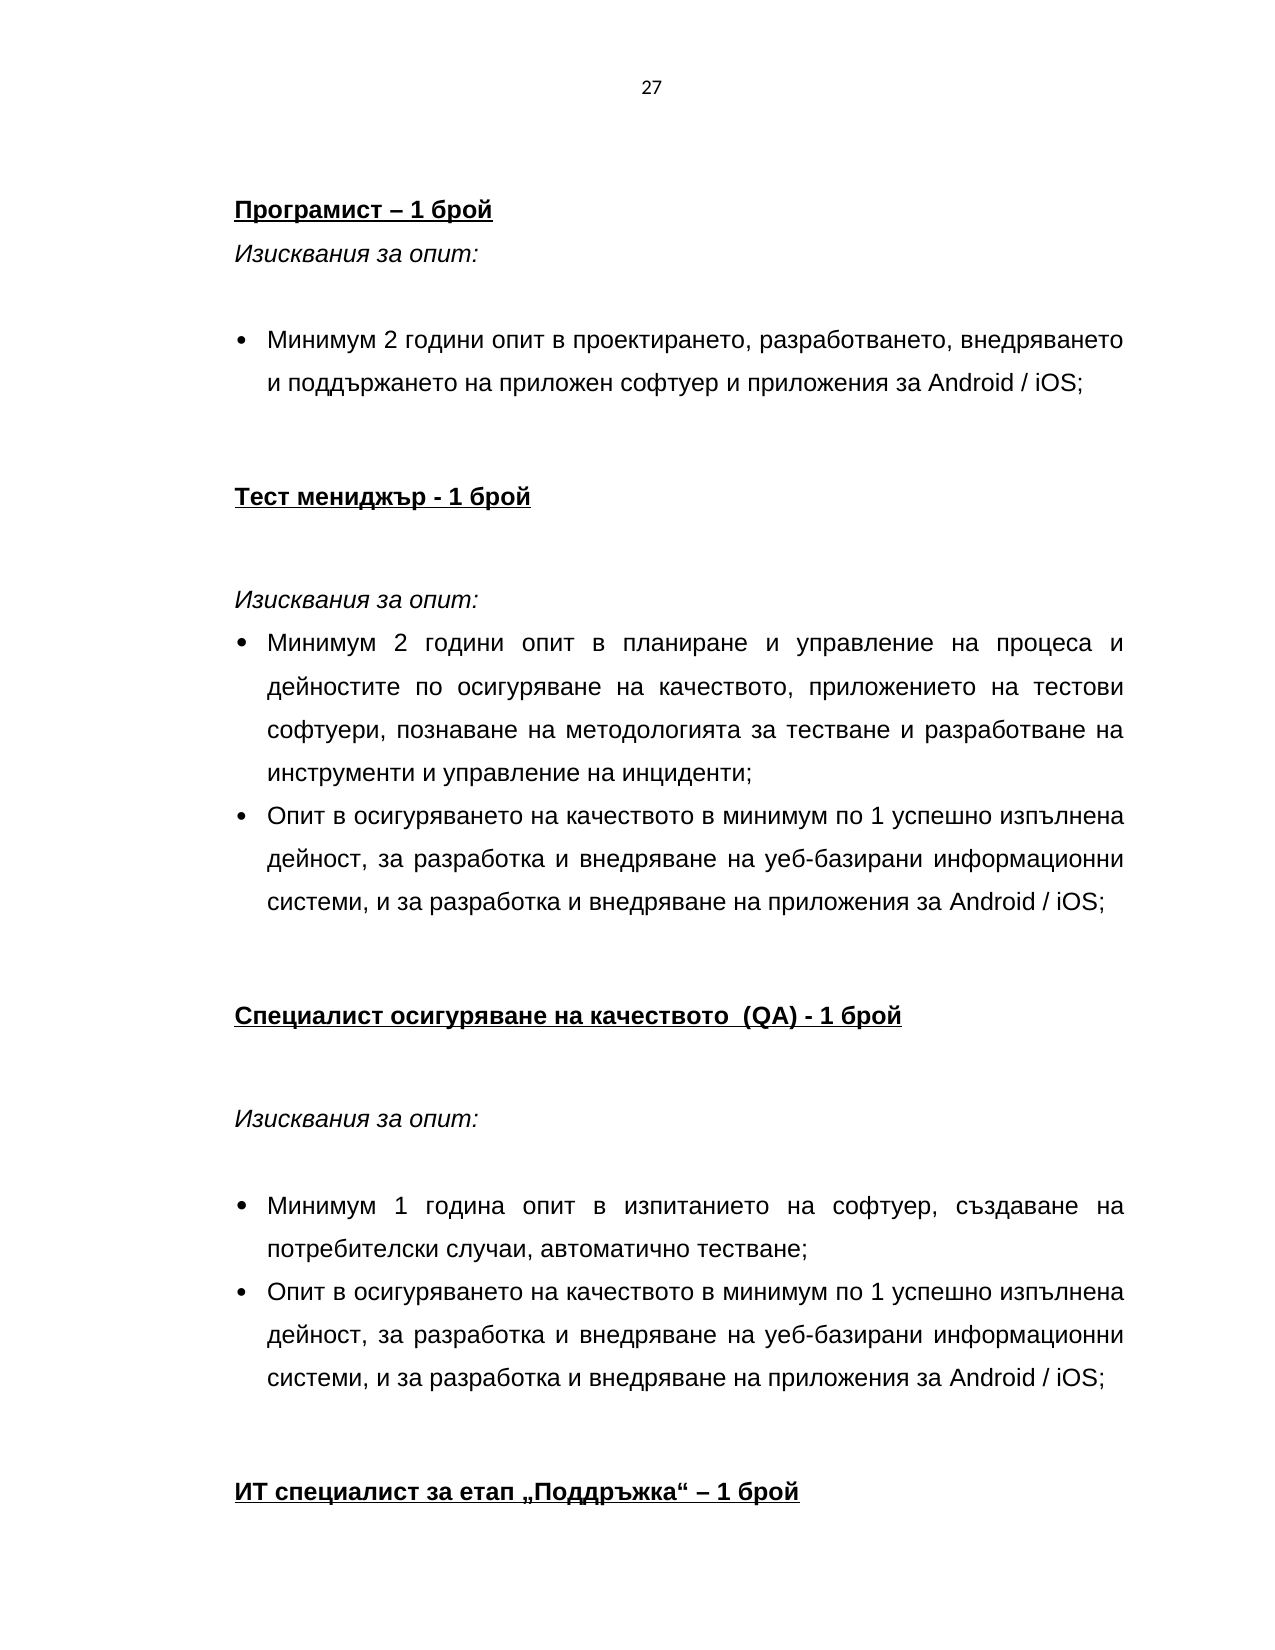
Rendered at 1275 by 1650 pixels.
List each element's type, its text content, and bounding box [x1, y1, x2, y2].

text Специалист осигуряване на качеството (QA) - 1 брой [178, 1001, 1125, 1029]
text Изисквания за опит: [178, 1104, 1125, 1133]
list Минимум 2 години опит в проектирането, разработването, внедряването и поддържането на приложен софтуер и приложения за Android / iOS; [237, 325, 1125, 397]
list Минимум 2 години опит в планиране и управление на процеса и дейностите по осигуряване на качеството, приложението на тестови софтуери, познаване на методологията за тестване и разработване на инструменти и управление на инциденти; [237, 628, 1125, 787]
list Минимум 1 година опит в изпитанието на софтуер, създаване на потребителски случаи, автоматично тестване; [237, 1191, 1125, 1263]
text Тест мениджър - 1 брой [178, 482, 1125, 510]
list Опит в осигуряването на качеството в минимум по 1 успешно изпълнена дейност, за разработка и внедряване на уеб-базирани информационни системи, и за разработка и внедряване на приложения за Android / iOS; [237, 1277, 1125, 1392]
text Програмист – 1 брой [178, 196, 1125, 224]
list Опит в осигуряването на качеството в минимум по 1 успешно изпълнена дейност, за разработка и внедряване на уеб-базирани информационни системи, и за разработка и внедряване на приложения за Android / iOS; [237, 801, 1125, 916]
text ИТ специалист за етап „Поддръжка“ – 1 брой [178, 1477, 1125, 1506]
text Изисквания за опит: [178, 585, 1125, 614]
text Изисквания за опит: [178, 239, 1125, 267]
